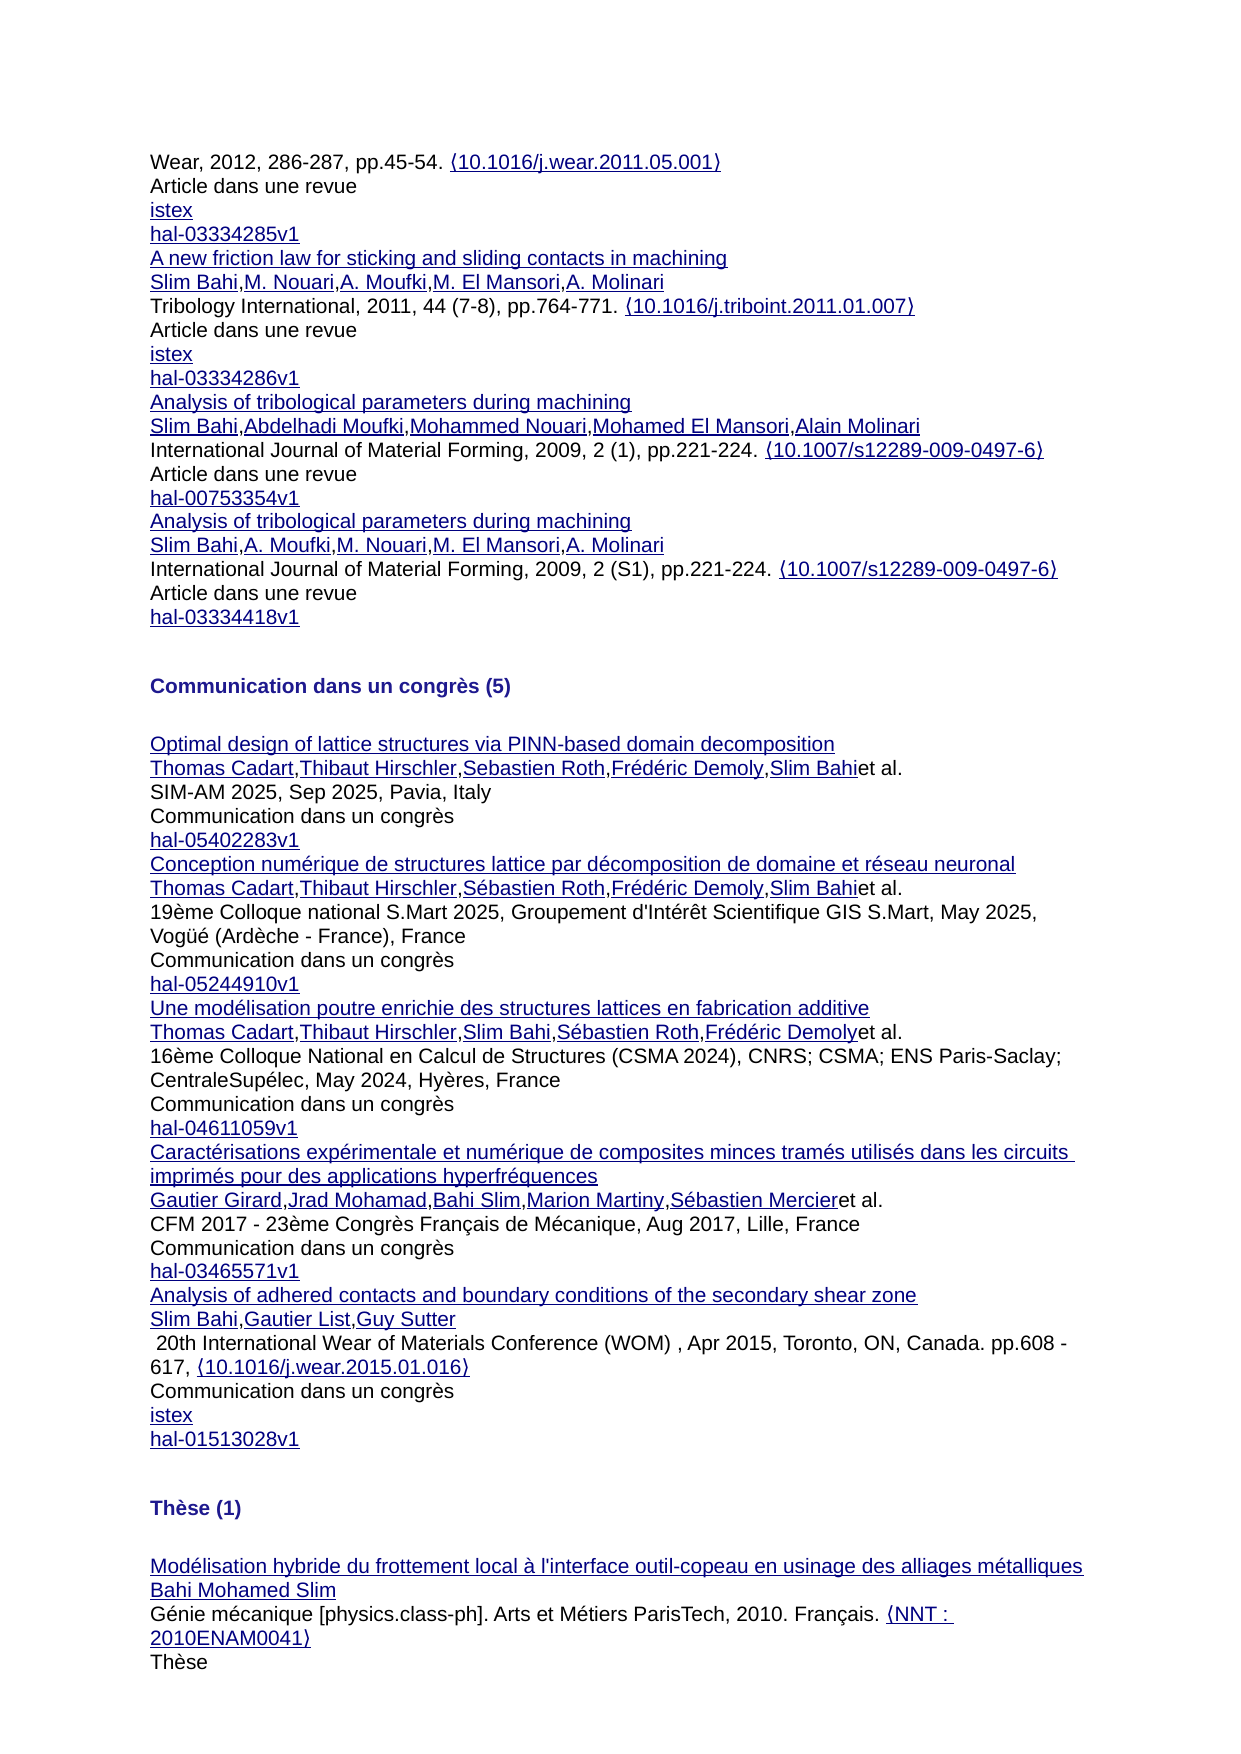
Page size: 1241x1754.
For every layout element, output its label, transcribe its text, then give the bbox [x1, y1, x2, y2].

table_header Optimal design of lattice structures via PINN-based domain decomposition Thomas Cadart,Thibaut Hirschler,Sebastien Roth,Frédéric Demoly,Slim Bahiet al. SIM-AM 2025, Sep 2025, Pavia, Italy Communication dans un congrès hal-05402283v1 [150, 732, 1090, 852]
subtitle Communication dans un congrès (5) [150, 674, 1090, 698]
table_cell Wear, 2012, 286-287, pp.45-54. ⟨10.1016/j.wear.2011.05.001⟩ Article dans une revue istex hal-03334285v1 [150, 150, 1090, 246]
table_cell Une modélisation poutre enrichie des structures lattices en fabrication additive Thomas Cadart,Thibaut Hirschler,Slim Bahi,Sébastien Roth,Frédéric Demolyet al. 16ème Colloque National en Calcul de Structures (CSMA 2024), CNRS; CSMA; ENS Paris-Saclay; CentraleSupélec, May 2024, Hyères, France Communication dans un congrès hal-04611059v1 [150, 996, 1090, 1139]
table_header Modélisation hybride du frottement local à l'interface outil-copeau en usinage des alliages métalliques Bahi Mohamed Slim Génie mécanique [physics.class-ph]. Arts et Métiers ParisTech, 2010. Français. ⟨NNT : 2010ENAM0041⟩ Thèse [150, 1554, 1090, 1674]
table_cell Analysis of tribological parameters during machining Slim Bahi,Abdelhadi Moufki,Mohammed Nouari,Mohamed El Mansori,Alain Molinari International Journal of Material Forming, 2009, 2 (1), pp.221-224. ⟨10.1007/s12289-009-0497-6⟩ Article dans une revue hal-00753354v1 [150, 390, 1090, 509]
table_cell Caractérisations expérimentale et numérique de composites minces tramés utilisés dans les circuits imprimés pour des applications hyperfréquences Gautier Girard,Jrad Mohamad,Bahi Slim,Marion Martiny,Sébastien Mercieret al. CFM 2017 - 23ème Congrès Français de Mécanique, Aug 2017, Lille, France Communication dans un congrès hal-03465571v1 [150, 1140, 1090, 1283]
table_cell Analysis of adhered contacts and boundary conditions of the secondary shear zone Slim Bahi,Gautier List,Guy Sutter 20th International Wear of Materials Conference (WOM) , Apr 2015, Toronto, ON, Canada. pp.608 - 617, ⟨10.1016/j.wear.2015.01.016⟩ Communication dans un congrès istex hal-01513028v1 [150, 1283, 1090, 1451]
table_cell A new friction law for sticking and sliding contacts in machining Slim Bahi,M. Nouari,A. Moufki,M. El Mansori,A. Molinari Tribology International, 2011, 44 (7-8), pp.764-771. ⟨10.1016/j.triboint.2011.01.007⟩ Article dans une revue istex hal-03334286v1 [150, 246, 1090, 389]
subtitle Thèse (1) [150, 1496, 1090, 1520]
table_cell Conception numérique de structures lattice par décomposition de domaine et réseau neuronal Thomas Cadart,Thibaut Hirschler,Sébastien Roth,Frédéric Demoly,Slim Bahiet al. 19ème Colloque national S.Mart 2025, Groupement d'Intérêt Scientifique GIS S.Mart, May 2025, Vogüé (Ardèche - France), France Communication dans un congrès hal-05244910v1 [150, 852, 1090, 996]
table_cell Analysis of tribological parameters during machining Slim Bahi,A. Moufki,M. Nouari,M. El Mansori,A. Molinari International Journal of Material Forming, 2009, 2 (S1), pp.221-224. ⟨10.1007/s12289-009-0497-6⟩ Article dans une revue hal-03334418v1 [150, 509, 1090, 629]
